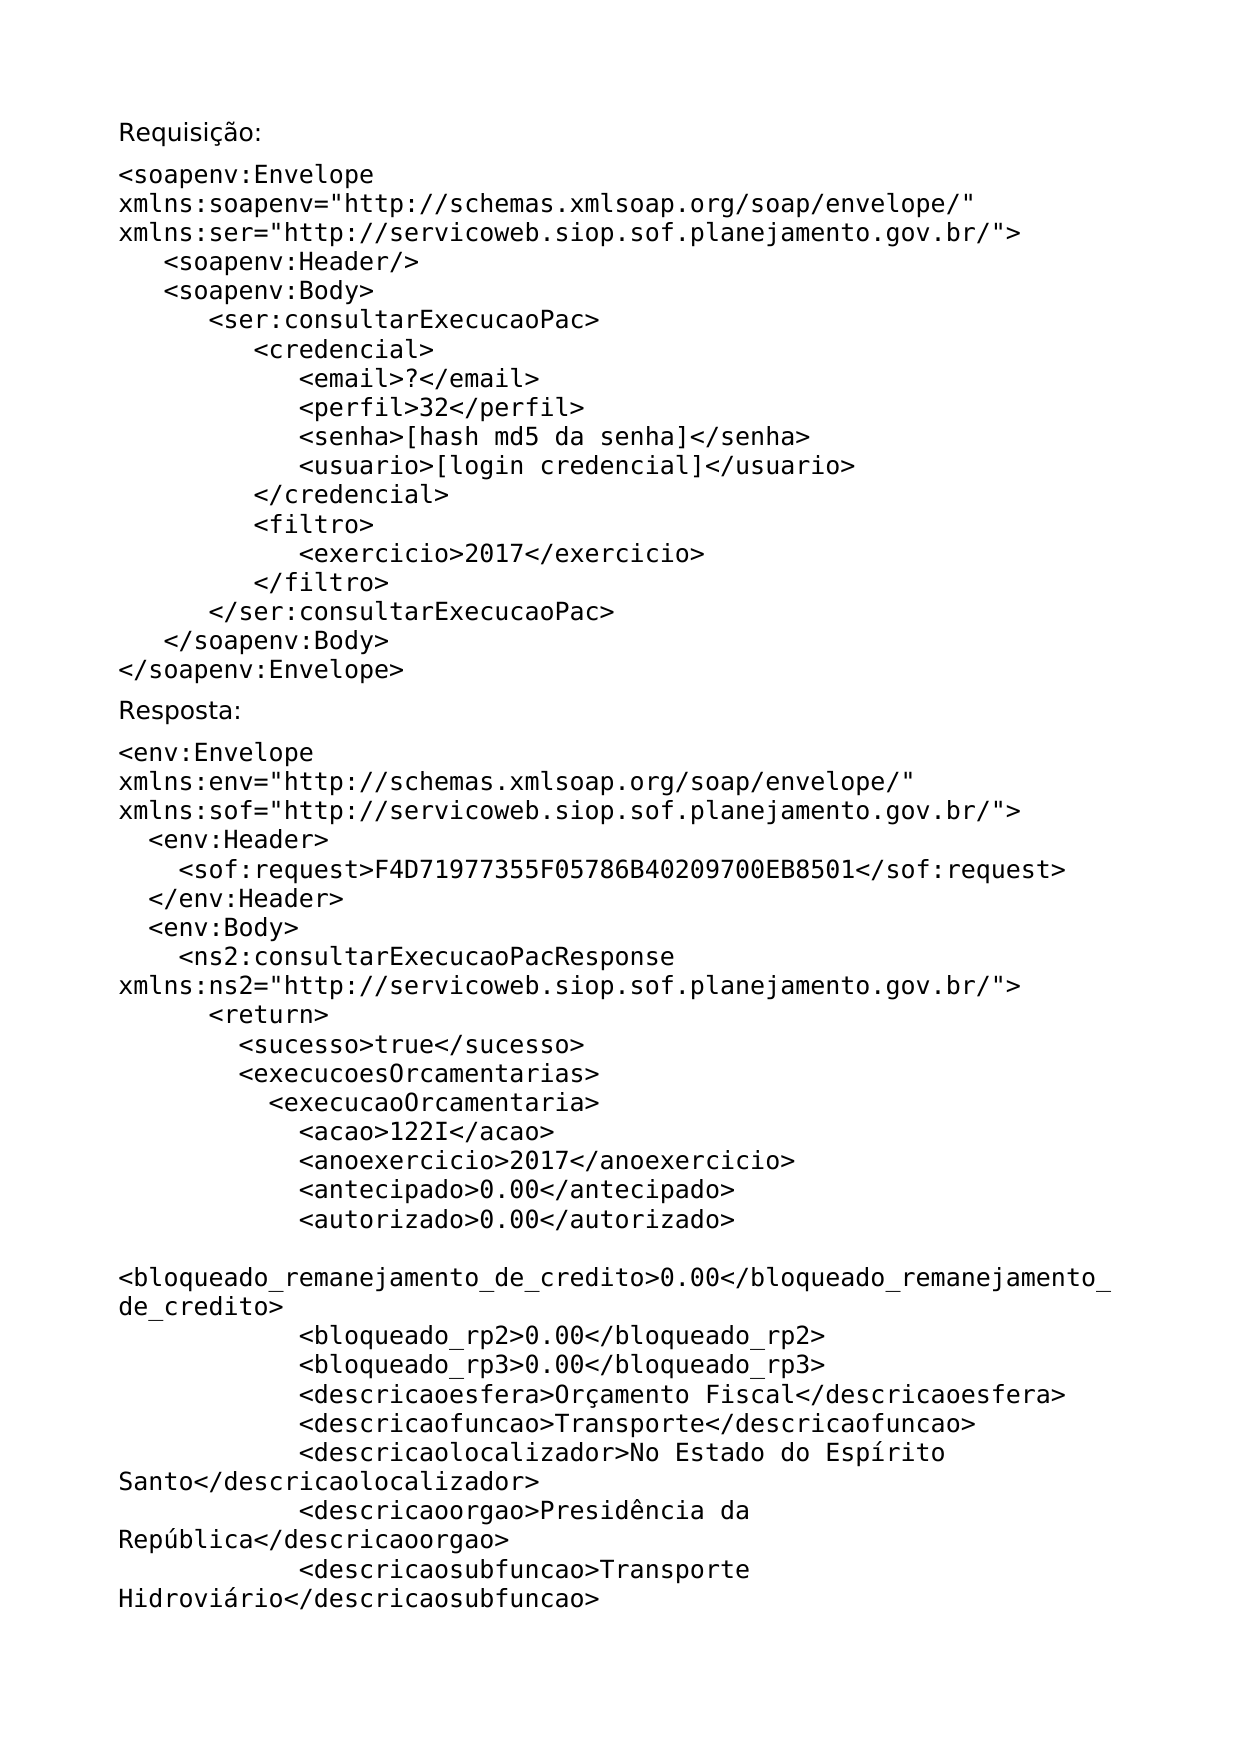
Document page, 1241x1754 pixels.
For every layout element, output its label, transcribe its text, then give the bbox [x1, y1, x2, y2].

text Requisição: [118, 118, 1122, 147]
text <env:Envelope xmlns:env="http://schemas.xmlsoap.org/soap/envelope/" xmlns:sof="http://servicoweb.siop.sof.planejamento.gov.br/"> <env:Header> <sof:request>F4D71977355F05786B40209700EB8501</sof:request> </env:Header> <env:Body> <ns2:consultarExecucaoPacResponse xmlns:ns2="http://servicoweb.siop.sof.planejamento.gov.br/"> <return> <sucesso>true</sucesso> <execucoesOrcamentarias> <execucaoOrcamentaria> <acao>122I</acao> <anoexercicio>2017</anoexercicio> <antecipado>0.00</antecipado> <autorizado>0.00</autorizado> <bloqueado_remanejamento_de_credito>0.00</bloqueado_remanejamento_de_credito> <bloqueado_rp2>0.00</bloqueado_rp2> <bloqueado_rp3>0.00</bloqueado_rp3> <descricaoesfera>Orçamento Fiscal</descricaoesfera> <descricaofuncao>Transporte</descricaofuncao> <descricaolocalizador>No Estado do Espírito Santo</descricaolocalizador> <descricaoorgao>Presidência da República</descricaoorgao> <descricaosubfuncao>Transporte Hidroviário</descricaosubfuncao> [118, 738, 1122, 1613]
text Resposta: [118, 697, 1122, 726]
text <soapenv:Envelope xmlns:soapenv="http://schemas.xmlsoap.org/soap/envelope/" xmlns:ser="http://servicoweb.siop.sof.planejamento.gov.br/"> <soapenv:Header/> <soapenv:Body> <ser:consultarExecucaoPac> <credencial> <email>?</email> <perfil>32</perfil> <senha>[hash md5 da senha]</senha> <usuario>[login credencial]</usuario> </credencial> <filtro> <exercicio>2017</exercicio> </filtro> </ser:consultarExecucaoPac> </soapenv:Body> </soapenv:Envelope> [118, 160, 1122, 685]
